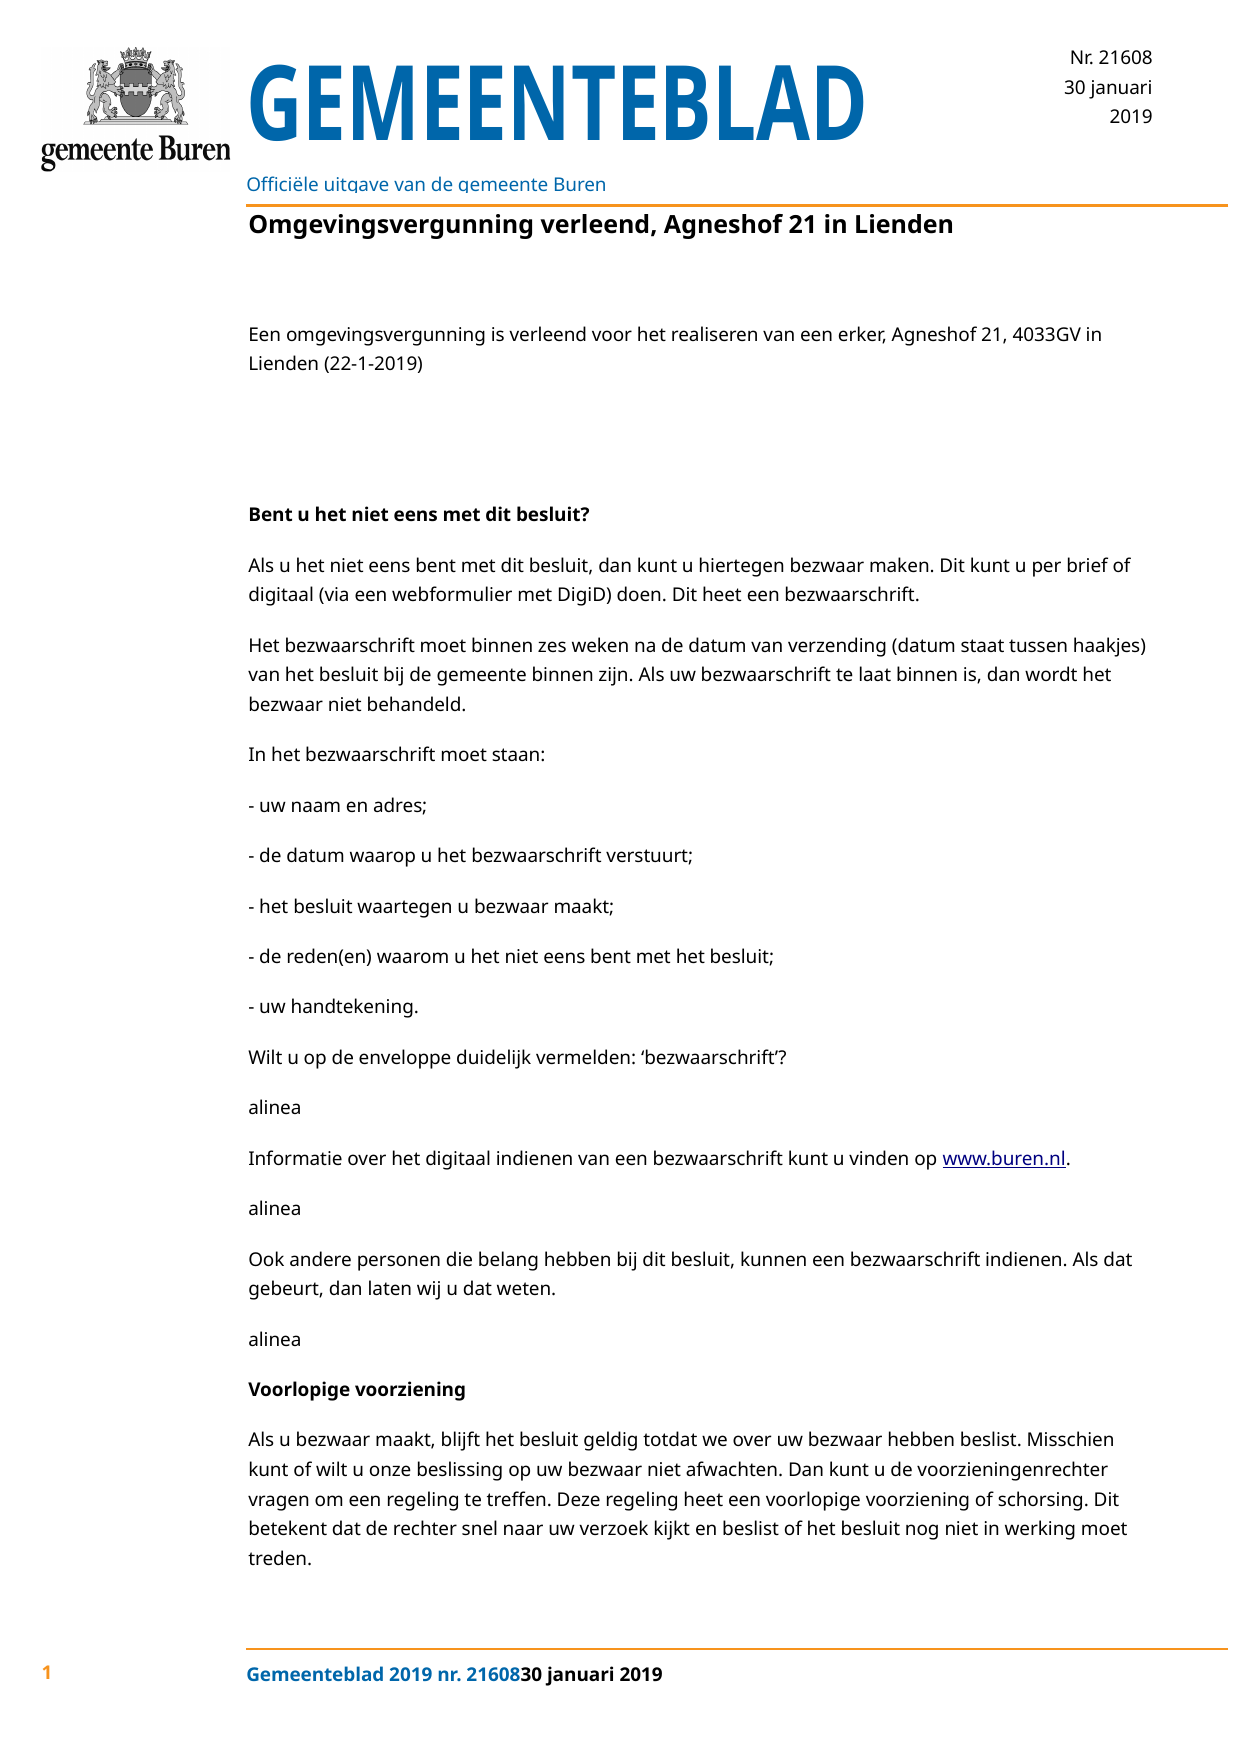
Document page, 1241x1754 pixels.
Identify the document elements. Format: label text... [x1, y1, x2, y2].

text Wilt u op de enveloppe duidelijk vermelden: ‘bezwaarschrift’? [248, 1044, 1152, 1070]
text - het besluit waartegen u bezwaar maakt; [248, 893, 1152, 918]
text - de datum waarop u het bezwaarschrift verstuurt; [248, 842, 1152, 868]
text Als u het niet eens bent met dit besluit, dan kunt u hiertegen bezwaar maken. Dit kunt u per brief of digitaal (via een webformulier met DigiD) doen. Dit heet een bezwaarschrift. [248, 552, 1152, 607]
text alinea­ [248, 1094, 1152, 1120]
text alinea­ [248, 1326, 1152, 1351]
text In het bezwaarschrift moet staan: [248, 742, 1152, 767]
text - uw handtekening. [248, 994, 1152, 1019]
text - de reden(en) waarom u het niet eens bent met het besluit; [248, 943, 1152, 969]
text Het bezwaarschrift moet binnen zes weken na de datum van verzending (datum staat tussen haakjes) van het besluit bij de gemeente binnen zijn. Als uw bezwaarschrift te laat binnen is, dan wordt het bezwaar niet behandeld. [248, 632, 1152, 717]
text Een omgevingsvergunning is verleend voor het realiseren van een erker, Agneshof 21, 4033GV in Lienden (22-1-2019) [248, 321, 1152, 376]
text Omgevingsvergunning verleend, Agneshof 21 in Lienden [248, 207, 1152, 241]
text - uw naam en adres; [248, 792, 1152, 818]
text Informatie over het digitaal indienen van een bezwaarschrift kunt u vinden op www.buren.nl. [248, 1145, 1152, 1171]
text Voorlopige voorziening [248, 1376, 1152, 1402]
text alinea­ [248, 1195, 1152, 1221]
text Bent u het niet eens met dit besluit? [248, 502, 1152, 527]
picture [41, 47, 231, 172]
text Als u bezwaar maakt, blijft het besluit geldig totdat we over uw bezwaar hebben beslist. Misschien kunt of wilt u onze beslissing op uw bezwaar niet afwachten. Dan kunt u de voorzieningenrechter vragen om een regeling te treffen. Deze regeling heet een voorlopige voorziening of schorsing. Dit betekent dat de rechter snel naar uw verzoek kijkt en beslist of het besluit nog niet in werking moet treden. [248, 1427, 1152, 1571]
text Ook andere personen die belang hebben bij dit besluit, kunnen een bezwaarschrift indienen. Als dat gebeurt, dan laten wij u dat weten. [248, 1246, 1152, 1301]
